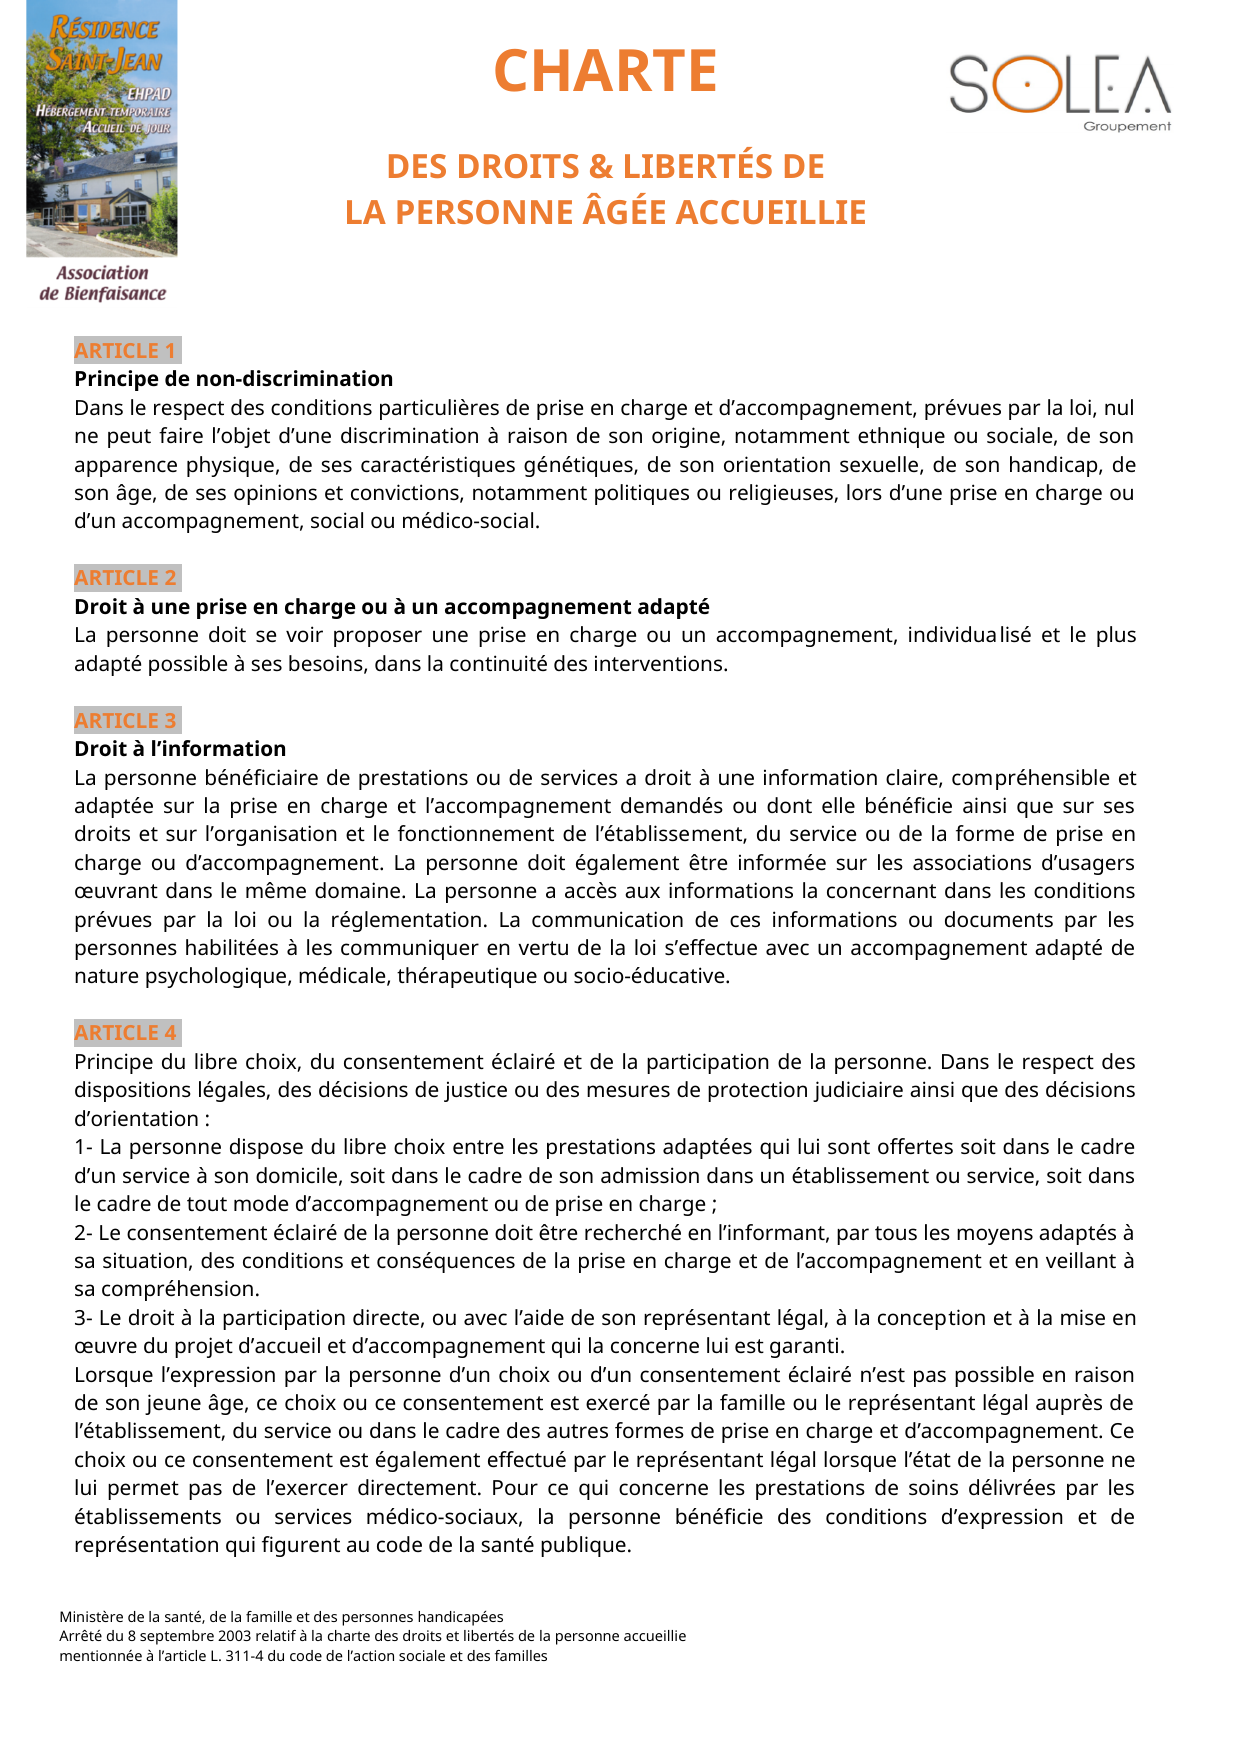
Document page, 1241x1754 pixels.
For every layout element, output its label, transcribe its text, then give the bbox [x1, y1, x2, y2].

text DES DROITS & LIBERTÉS DE [178, 143, 1137, 188]
text Lorsque l’expression par la personne d’un choix ou d’un consentement éclairé n’est pas possible en raison de son jeune âge, ce choix ou ce consentement est exercé par la famille ou le représentant légal auprès de l’établissement, du service ou dans le cadre des autres formes de prise en charge et d’accompagnement. Ce choix ou ce consentement est éga­lement effectué par le représentant légal lorsque l’état de la personne ne lui permet pas de l’exercer directement. Pour ce qui concerne les prestations de soins délivrées par les établis­sements ou services médico-sociaux, la personne bénéficie des conditions d’expression et de représentation qui figurent au code de la santé publique. [74, 1360, 1137, 1559]
text LA PERSONNE ÂGÉE ACCUEILLIE [178, 188, 1137, 234]
text ARTICLE 1 [74, 336, 1137, 364]
text La personne doit se voir proposer une prise en charge ou un accompagnement, individua­lisé et le plus adapté possible à ses besoins, dans la continuité des interventions. [74, 620, 1137, 677]
text Principe de non-discrimination [74, 364, 1137, 393]
text CHARTE [178, 29, 1137, 109]
text ARTICLE 4 [74, 1018, 1137, 1047]
text Droit à une prise en charge ou à un accompagnement adapté [74, 592, 1137, 620]
text La personne bénéficiaire de prestations ou de services a droit à une information claire, com­préhensible et adaptée sur la prise en charge et l’accompagnement demandés ou dont elle bénéficie ainsi que sur ses droits et sur l’organisation et le fonctionnement de l’établisse­ment, du service ou de la forme de prise en charge ou d’accompagnement. La personne doit également être informée sur les associations d’usagers œuvrant dans le même domaine. La personne a accès aux informations la concernant dans les conditions prévues par la loi ou la réglementation. La communication de ces informations ou documents par les personnes habilitées à les communiquer en vertu de la loi s’effectue avec un accompagnement adapté de nature psychologique, médicale, thérapeutique ou socio-éducative. [74, 763, 1137, 990]
text ARTICLE 2 [74, 563, 1137, 592]
text Droit à l’information [74, 734, 1137, 763]
text Principe du libre choix, du consentement éclairé et de la participation de la personne. Dans le respect des dispositions légales, des décisions de justice ou des mesures de protection judiciaire ainsi que des décisions d’orientation : [74, 1047, 1137, 1132]
text 2- Le consentement éclairé de la personne doit être recherché en l’informant, par tous les moyens adaptés à sa situation, des conditions et conséquences de la prise en charge et de l’accompagnement et en veillant à sa compréhension. [74, 1218, 1137, 1303]
text ARTICLE 3 [74, 706, 1137, 734]
text 1- La personne dispose du libre choix entre les prestations adaptées qui lui sont offertes soit dans le cadre d’un service à son domicile, soit dans le cadre de son admission dans un établissement ou service, soit dans le cadre de tout mode d’accompagnement ou de prise en charge ; [74, 1132, 1137, 1218]
text 3- Le droit à la participation directe, ou avec l’aide de son représentant légal, à la concep­tion et à la mise en œuvre du projet d’accueil et d’accompagnement qui la concerne lui est garanti. [74, 1303, 1137, 1360]
text Dans le respect des conditions particulières de prise en charge et d’accompagnement, prévues par la loi, nul ne peut faire l’objet d’une discrimination à raison de son origine, notamment ethnique ou sociale, de son apparence physique, de ses caractéristiques gé­nétiques, de son orientation sexuelle, de son handicap, de son âge, de ses opinions et convictions, notamment politiques ou religieuses, lors d’une prise en charge ou d’un ac­compagnement, social ou médico-social. [74, 393, 1137, 535]
